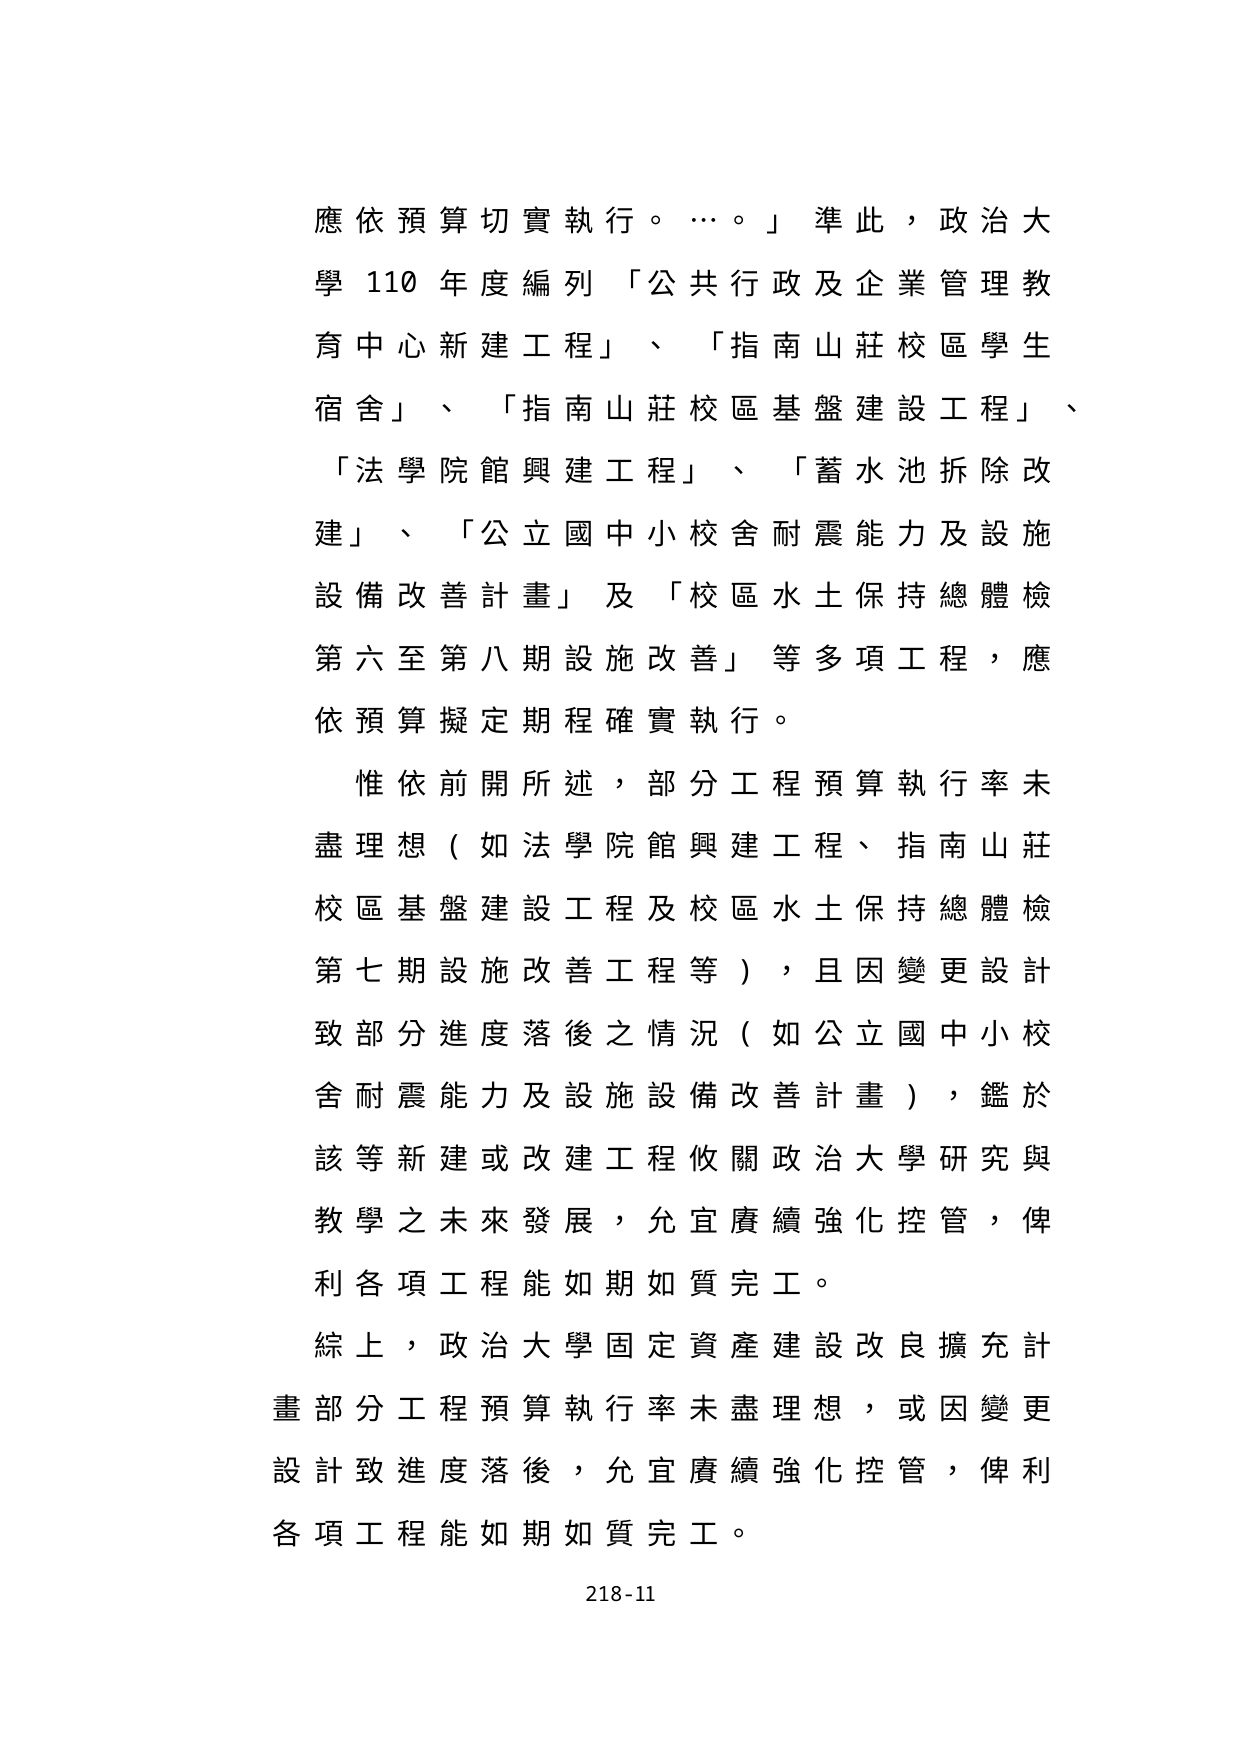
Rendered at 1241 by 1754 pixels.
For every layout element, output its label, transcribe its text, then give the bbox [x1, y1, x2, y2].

text 惟依前開所述，部分工程預算執行率未盡理想(如法學院館興建工程、指南山莊校區基盤建設工程及校區水土保持總體檢第七期設施改善工程等)，且因變更設計致部分進度落後之情況(如公立國中小校舍耐震能力及設施設備改善計畫)，鑑於該等新建或改建工程攸關政治大學研究與教學之未來發展，允宜賡續強化控管，俾利各項工程能如期如質完工。 [271, 740, 1058, 1302]
text 綜上，政治大學固定資產建設改良擴充計畫部分工程預算執行率未盡理想，或因變更設計致進度落後，允宜賡續強化控管，俾利各項工程能如期如質完工。 [242, 1302, 1058, 1552]
text 依據附屬單位預算執行要點第12點規定：「購建固定資產之執行，應依下列規定辦理：（一）一般執行原則：2.購建固定資產內，房屋及建築中之新建或購置各項辦公房屋 及宿舍，應依預算切實執行。…。」準此，政治大學110年度編列「公共行政及企業管理教育中心新建工程」、「指南山莊校區學生宿舍」、「指南山莊校區基盤建設工程」、「法學院館興建工程」、「蓄水池拆除改建」、「公立國中小校舍耐震能力及設施設備改善計畫」及「校區水土保持總體檢第六至第八期設施改善」等多項工程，應依預算擬定期程確實執行。 [271, 177, 1058, 740]
